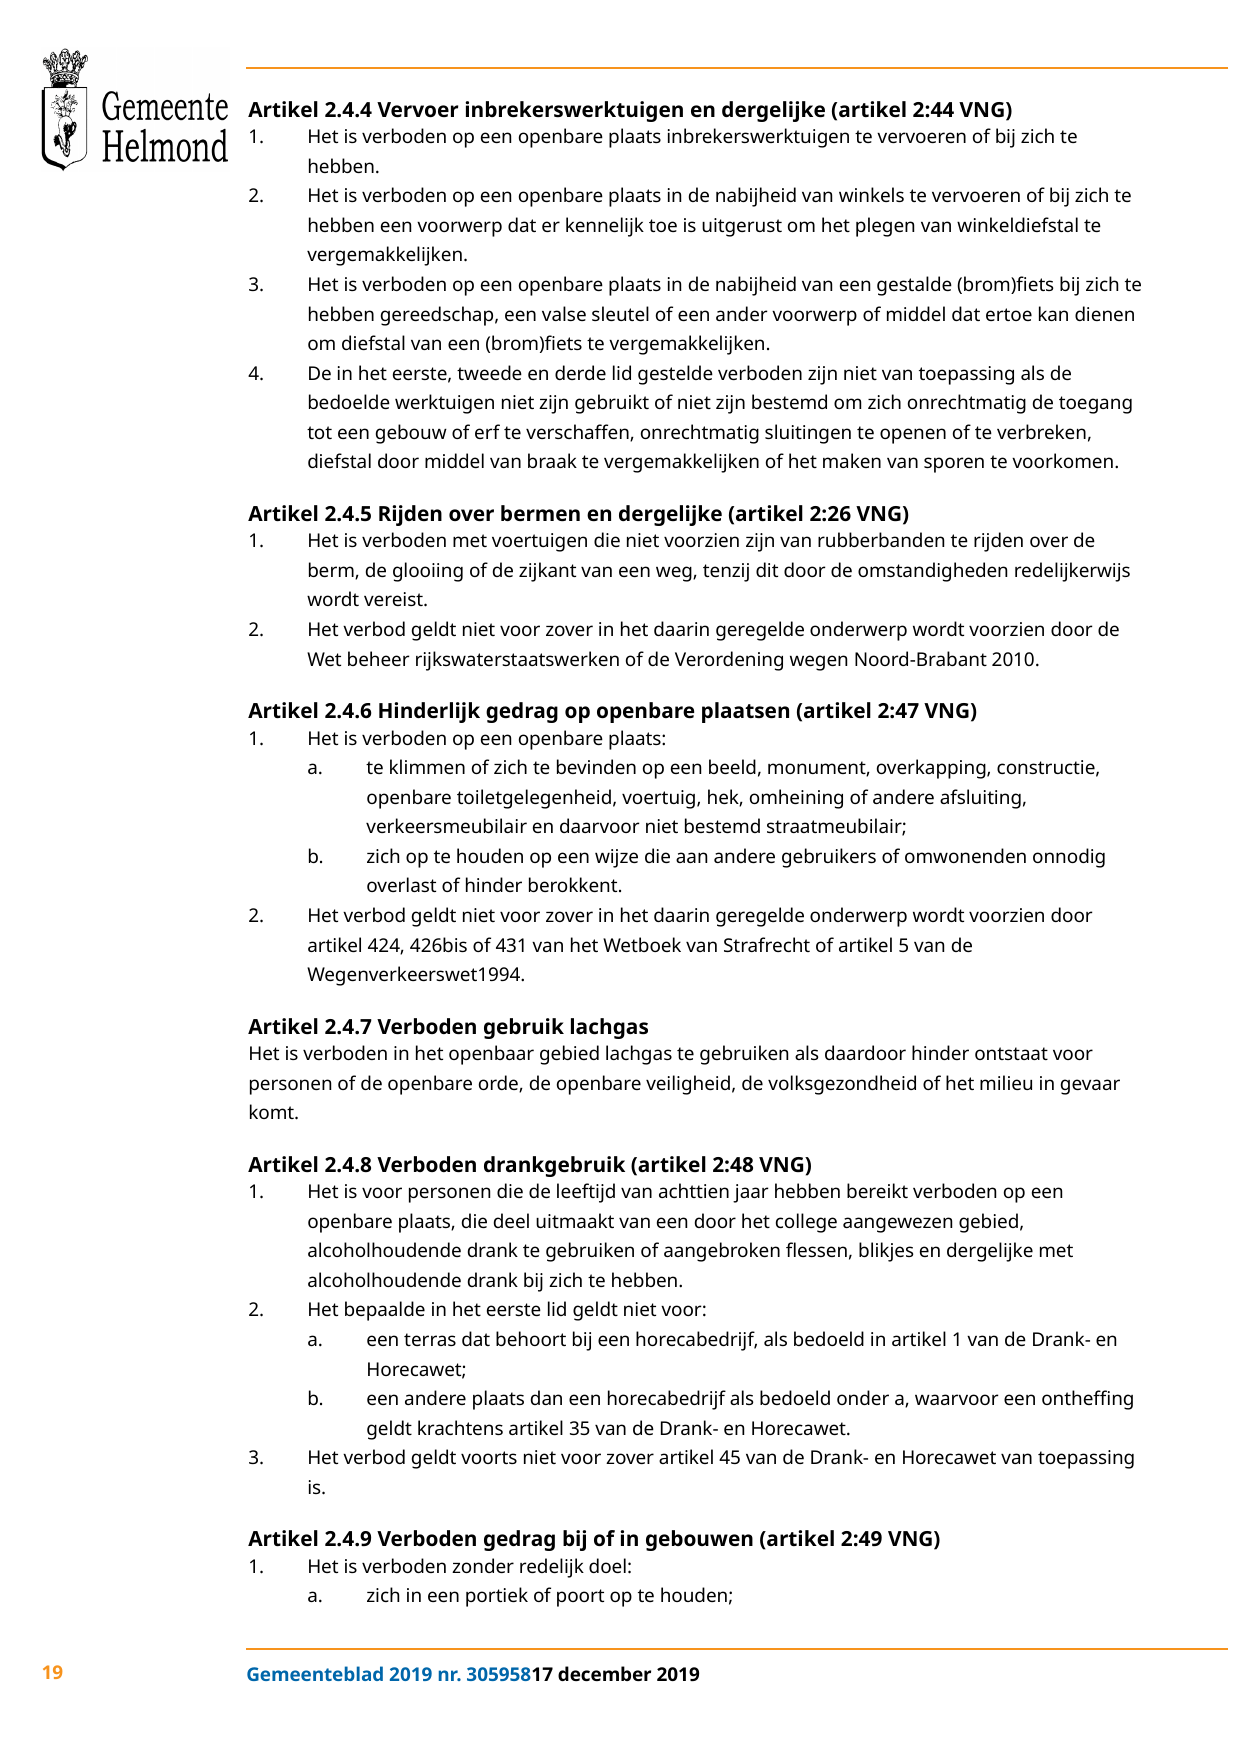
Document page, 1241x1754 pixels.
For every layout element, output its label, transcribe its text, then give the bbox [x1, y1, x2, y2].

picture [41, 47, 231, 172]
list zich op te houden op een wijze die aan andere gebruikers of omwonenden onnodig overlast of hinder berokkent. [307, 843, 1152, 898]
list Het is verboden met voertuigen die niet voorzien zijn van rubberbanden te rijden over de berm, de glooiing of de zijkant van een weg, tenzij dit door de omstandigheden redelijkerwijs wordt vereist. [248, 527, 1152, 612]
list Het is verboden op een openbare plaats inbrekerswerktuigen te vervoeren of bij zich te hebben. [248, 123, 1152, 178]
text Artikel 2.4.4 Vervoer inbrekerswerktuigen en dergelijke (artikel 2:44 VNG) [248, 95, 1152, 123]
text Artikel 2.4.7 Verboden gebruik lachgas [248, 1012, 1152, 1040]
list Het verbod geldt niet voor zover in het daarin geregelde onderwerp wordt voorzien door artikel 424, 426bis of 431 van het Wetboek van Strafrecht of artikel 5 van de Wegenverkeerswet1994. [248, 902, 1152, 987]
list Het bepaalde in het eerste lid geldt niet voor: [248, 1297, 1152, 1322]
list Het verbod geldt niet voor zover in het daarin geregelde onderwerp wordt voorzien door de Wet beheer rijkswaterstaatswerken of de Verordening wegen Noord-Brabant 2010. [248, 616, 1152, 672]
list een terras dat behoort bij een horecabedrijf, als bedoeld in artikel 1 van de Drank- en Horecawet; [307, 1326, 1152, 1381]
text Artikel 2.4.6 Hinderlijk gedrag op openbare plaatsen (artikel 2:47 VNG) [248, 696, 1152, 725]
list een andere plaats dan een horecabedrijf als bedoeld onder a, waarvoor een ontheffing geldt krachtens artikel 35 van de Drank- en Horecawet. [307, 1385, 1152, 1441]
list Het is verboden op een openbare plaats: [248, 725, 1152, 750]
list Het is verboden op een openbare plaats in de nabijheid van winkels te vervoeren of bij zich te hebben een voorwerp dat er kennelijk toe is uitgerust om het plegen van winkeldiefstal te vergemakkelijken. [248, 182, 1152, 267]
list zich in een portiek of poort op te houden; [307, 1582, 1152, 1608]
list te klimmen of zich te bevinden op een beeld, monument, overkapping, constructie, openbare toiletgelegenheid, voertuig, hek, omheining of andere afsluiting, verkeersmeubilair en daarvoor niet bestemd straatmeubilair; [307, 754, 1152, 839]
text Artikel 2.4.9 Verboden gedrag bij of in gebouwen (artikel 2:49 VNG) [248, 1524, 1152, 1553]
text Artikel 2.4.5 Rijden over bermen en dergelijke (artikel 2:26 VNG) [248, 499, 1152, 527]
list De in het eerste, tweede en derde lid gestelde verboden zijn niet van toepassing als de bedoelde werktuigen niet zijn gebruikt of niet zijn bestemd om zich onrechtmatig de toegang tot een gebouw of erf te verschaffen, onrechtmatig sluitingen te openen of te verbreken, diefstal door middel van braak te vergemakkelijken of het maken van sporen te voorkomen. [248, 360, 1152, 474]
text Het is verboden in het openbaar gebied lachgas te gebruiken als daardoor hinder ontstaat voor personen of de openbare orde, de openbare veiligheid, de volksgezondheid of het milieu in gevaar komt. [248, 1040, 1152, 1125]
text Artikel 2.4.8 Verboden drankgebruik (artikel 2:48 VNG) [248, 1150, 1152, 1178]
list Het is verboden zonder redelijk doel: [248, 1553, 1152, 1579]
list Het is voor personen die de leeftijd van achttien jaar hebben bereikt verboden op een openbare plaats, die deel uitmaakt van een door het college aangewezen gebied, alcoholhoudende drank te gebruiken of aangebroken flessen, blikjes en dergelijke met alcoholhoudende drank bij zich te hebben. [248, 1178, 1152, 1293]
list Het verbod geldt voorts niet voor zover artikel 45 van de Drank- en Horecawet van toepassing is. [248, 1444, 1152, 1500]
list Het is verboden op een openbare plaats in de nabijheid van een gestalde (brom)fiets bij zich te hebben gereedschap, een valse sleutel of een ander voorwerp of middel dat ertoe kan dienen om diefstal van een (brom)fiets te vergemakkelijken. [248, 271, 1152, 356]
